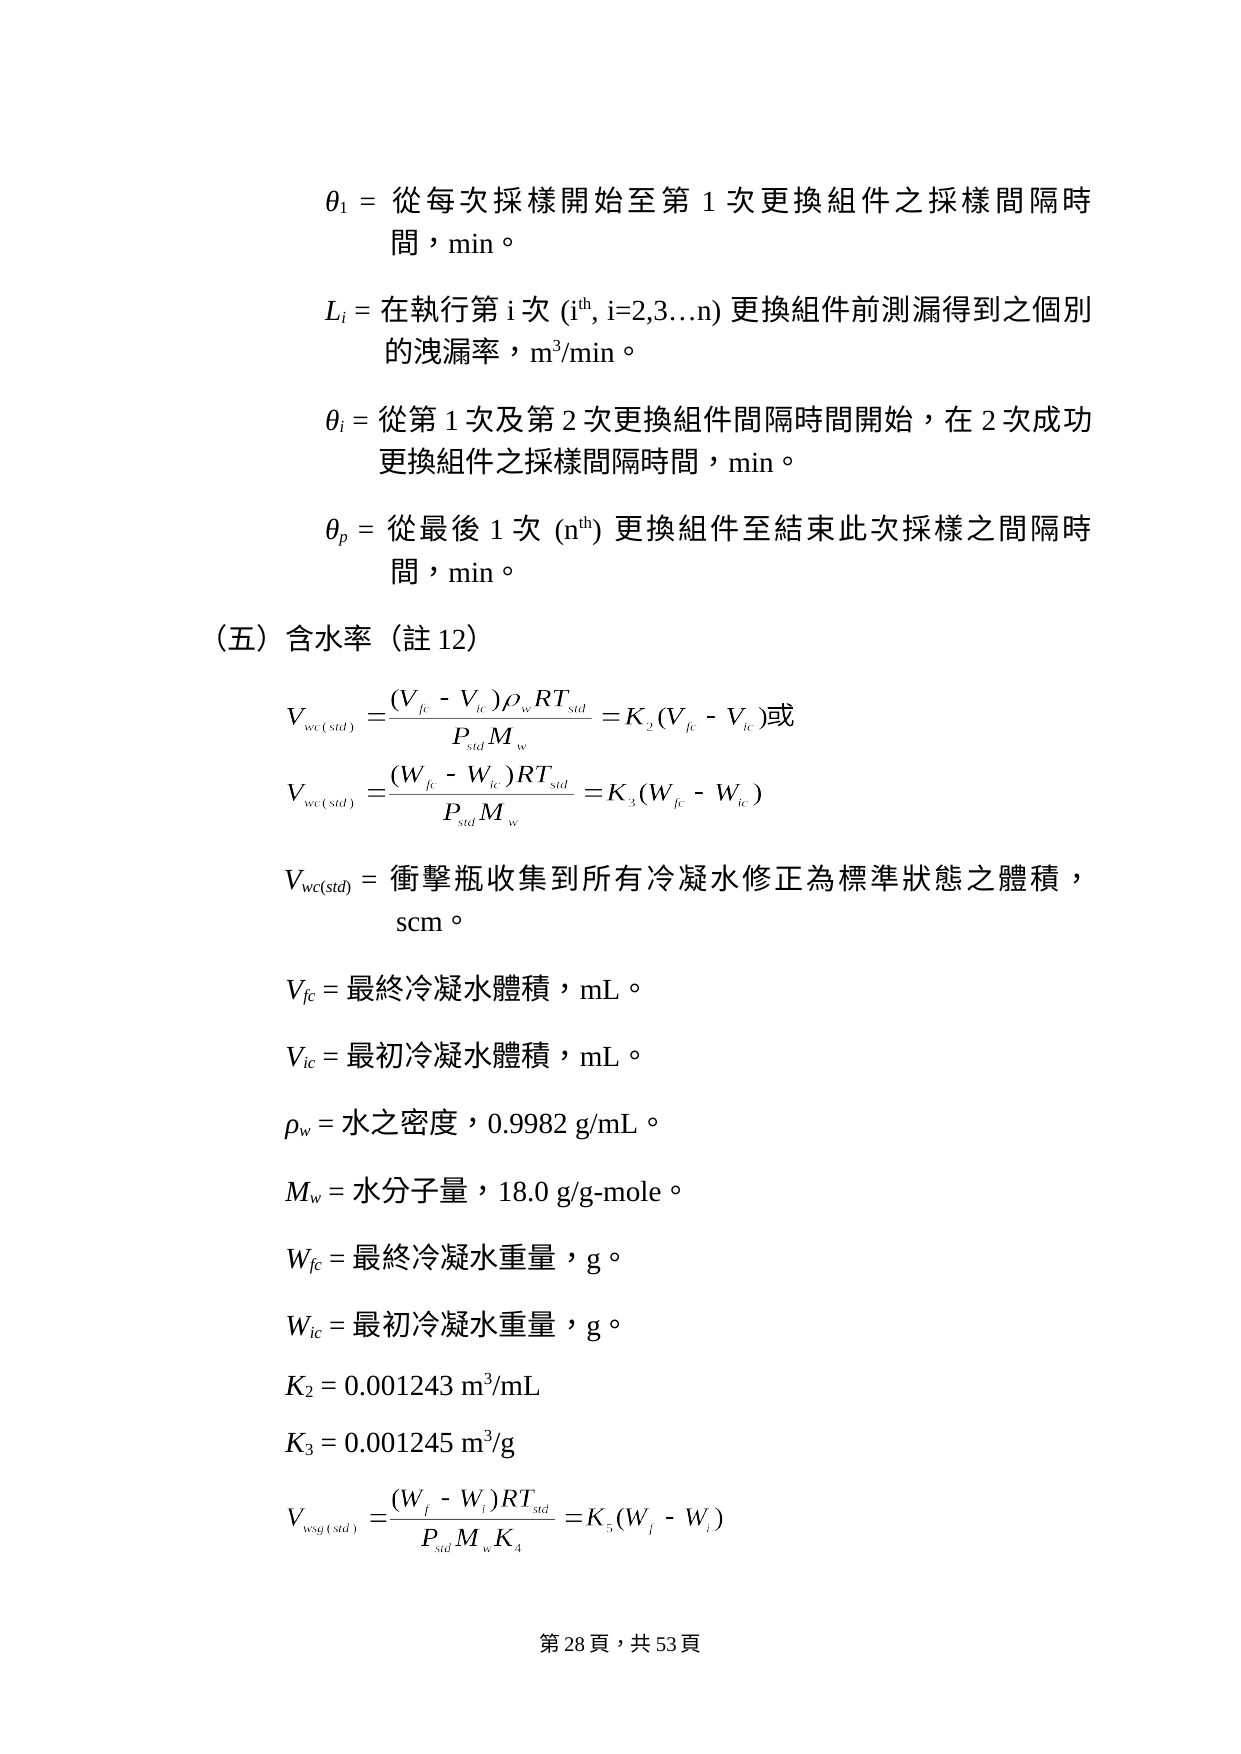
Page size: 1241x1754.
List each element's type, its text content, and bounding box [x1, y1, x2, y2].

text θi = 從第1次及第2次更換組件間隔時間開始，在2次成功更換組件之採樣間隔時間，min。 [325, 396, 1092, 481]
list 含水率（註12） [198, 616, 1092, 658]
text Mw = 水分子量，18.0 g/g-mole。 [285, 1167, 1092, 1209]
text Vwc(std) = 衝擊瓶收集到所有冷凝水修正為標準狀態之體積， scm。 [283, 856, 1092, 940]
text θp = 從最後1次 (nth) 更換組件至結束此次採樣之間隔時間，min。 [325, 506, 1092, 591]
text Vic = 最初冷凝水體積，mL。 [285, 1033, 1092, 1075]
text Wic = 最初冷凝水重量，g。 [285, 1302, 1092, 1344]
text Wfc = 最終冷凝水重量，g。 [285, 1234, 1092, 1277]
text θ1 = 從每次採樣開始至第1次更換組件之採樣間隔時間，min。 [325, 177, 1092, 262]
text K3 = 0.001245 m3/g [285, 1426, 1092, 1459]
text Li = 在執行第i次 (ith, i=2,3…n) 更換組件前測漏得到之個別的洩漏率，m3/min。 [325, 287, 1092, 371]
text ρw = 水之密度，0.9982 g/mL。 [285, 1100, 1092, 1142]
text Vfc = 最終冷凝水體積，mL。 [285, 965, 1092, 1008]
text K2 = 0.001243 m3/mL [285, 1369, 1092, 1401]
